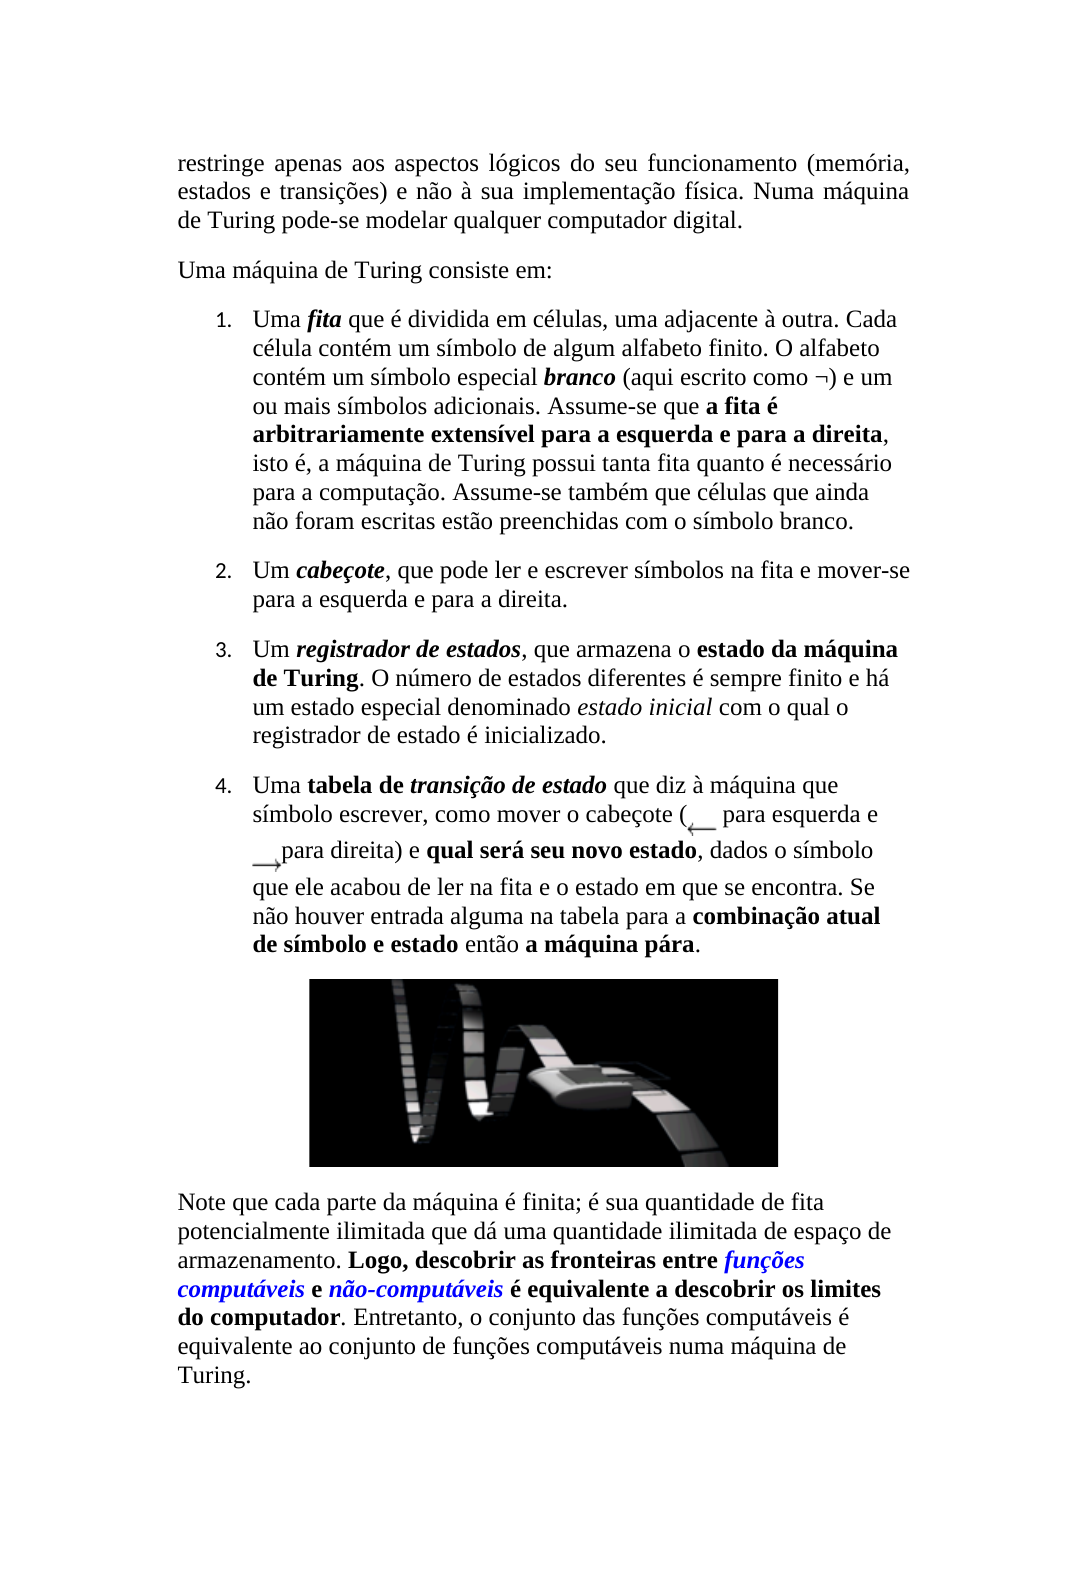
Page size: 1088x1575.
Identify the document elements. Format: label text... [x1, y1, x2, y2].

list Um cabeçote, que pode ler e escrever símbolos na fita e mover-se para a esquerda e para a direita. [215, 555, 910, 613]
list Uma fita que é dividida em células, uma adjacente à outra. Cada célula contém um símbolo de algum alfabeto finito. O alfabeto contém um símbolo especial branco (aqui escrito como ¬) e um ou mais símbolos adicionais. Assume-se que a fita é arbitrariamente extensível para a esquerda e para a direita, isto é, a máquina de Turing possui tanta fita quanto é necessário para a computação. Assume-se também que células que ainda não foram escritas estão preenchidas com o símbolo branco. [215, 304, 910, 534]
text Note que cada parte da máquina é finita; é sua quantidade de fita potencialmente ilimitada que dá uma quantidade ilimitada de espaço de armazenamento. Logo, descobrir as fronteiras entre funções computáveis e não-computáveis é equivalente a descobrir os limites do computador. Entretanto, o conjunto das funções computáveis é equivalente ao conjunto de funções computáveis numa máquina de Turing. [177, 1187, 910, 1389]
list Uma tabela de transição de estado que diz à máquina que símbolo escrever, como mover o cabeçote ( para esquerda e para direita) e qual será seu novo estado, dados o símbolo que ele acabou de ler na fita e o estado em que se encontra. Se não houver entrada alguma na tabela para a combinação atual de símbolo e estado então a máquina pára. [215, 770, 910, 958]
text restringe apenas aos aspectos lógicos do seu funcionamento (memória, estados e transições) e não à sua implementação física. Numa máquina de Turing pode-se modelar qualquer computador digital. [177, 148, 910, 234]
list Um registrador de estados, que armazena o estado da máquina de Turing. O número de estados diferentes é sempre finito e há um estado especial denominado estado inicial com o qual o registrador de estado é inicializado. [215, 634, 910, 749]
text Uma máquina de Turing consiste em: [177, 255, 910, 283]
